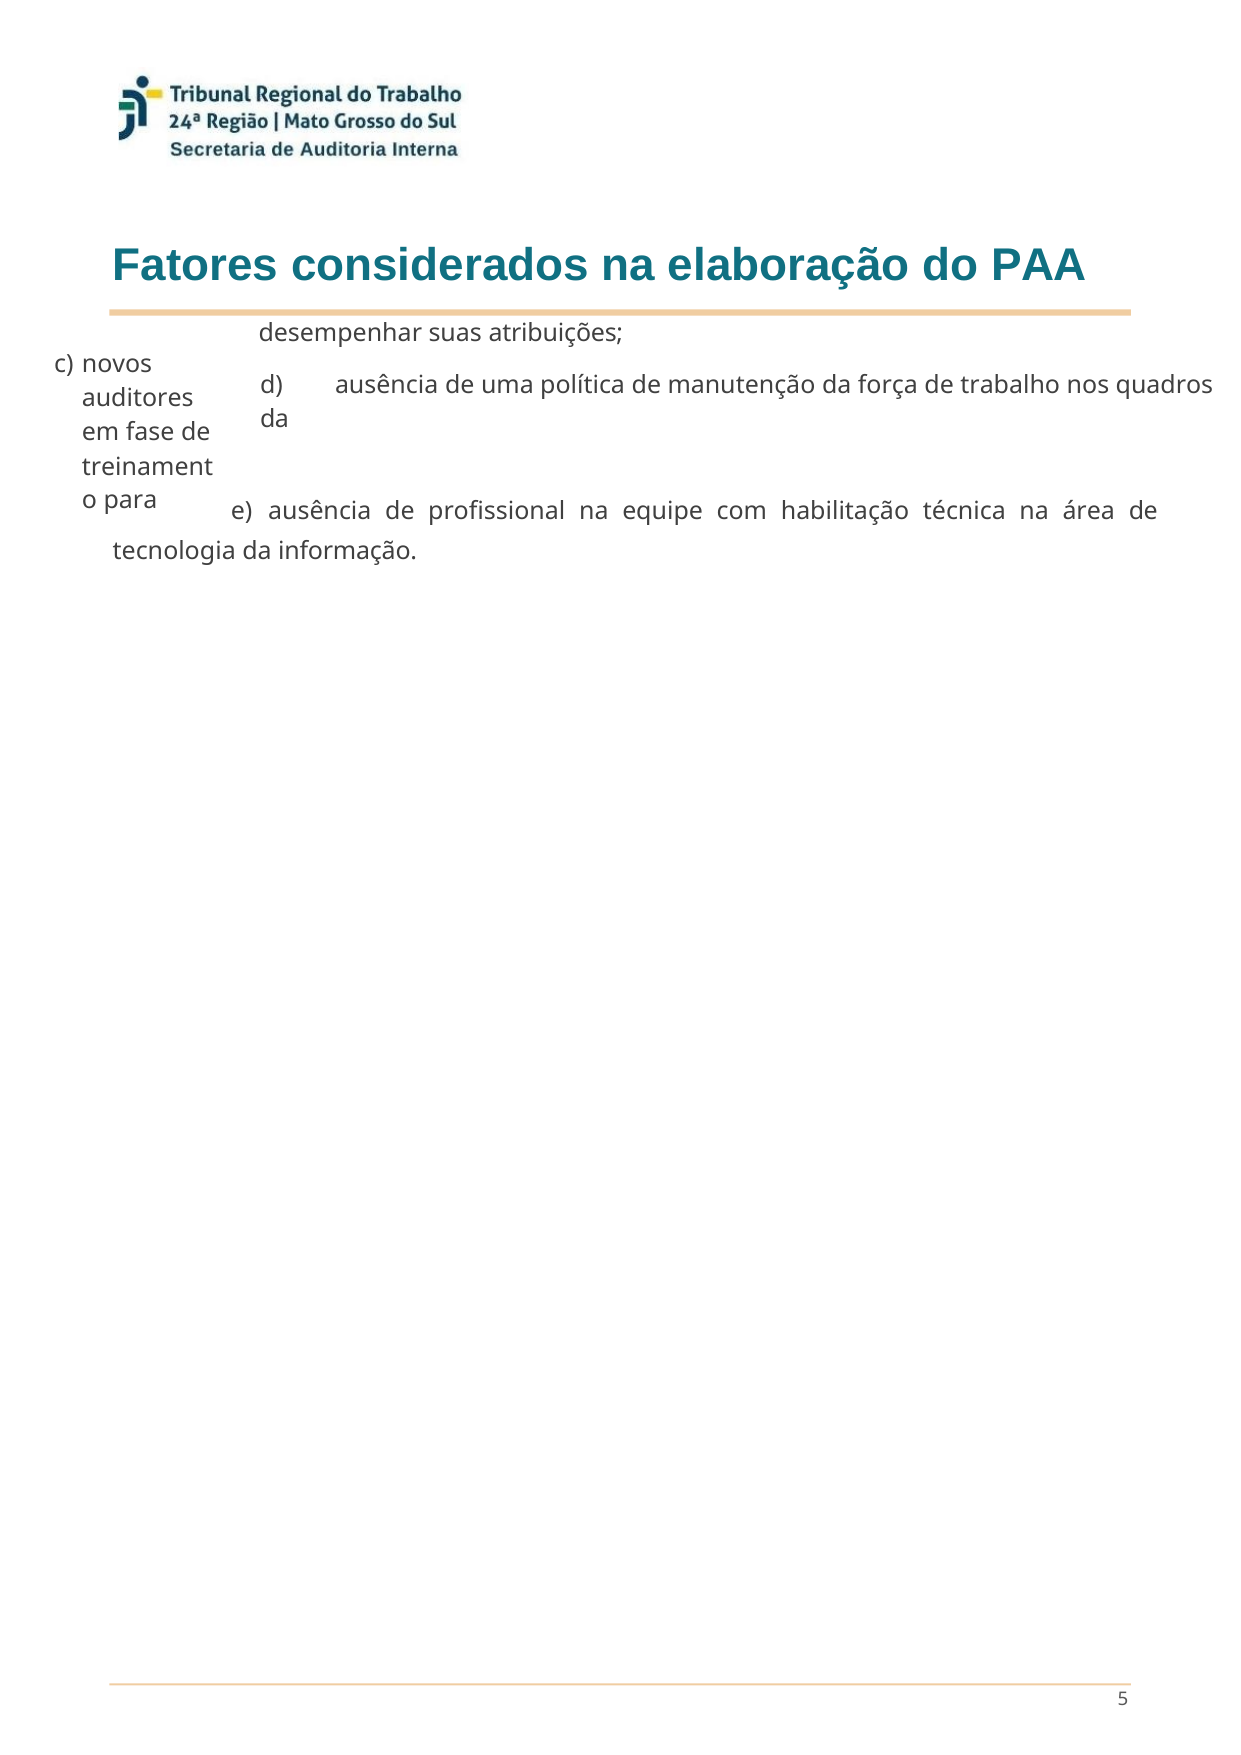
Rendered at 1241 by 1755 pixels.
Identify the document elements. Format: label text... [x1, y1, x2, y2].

text tecnologia da informação. [112, 533, 1238, 567]
list ausência de uma política de manutenção da força de trabalho nos quadros da [260, 367, 1238, 435]
list desempenhar suas atribuições; [231, 314, 1238, 349]
list novos auditores em fase de treinamento para [54, 346, 218, 516]
list ausência de profissional na equipe com habilitação técnica na área de [231, 493, 1238, 527]
